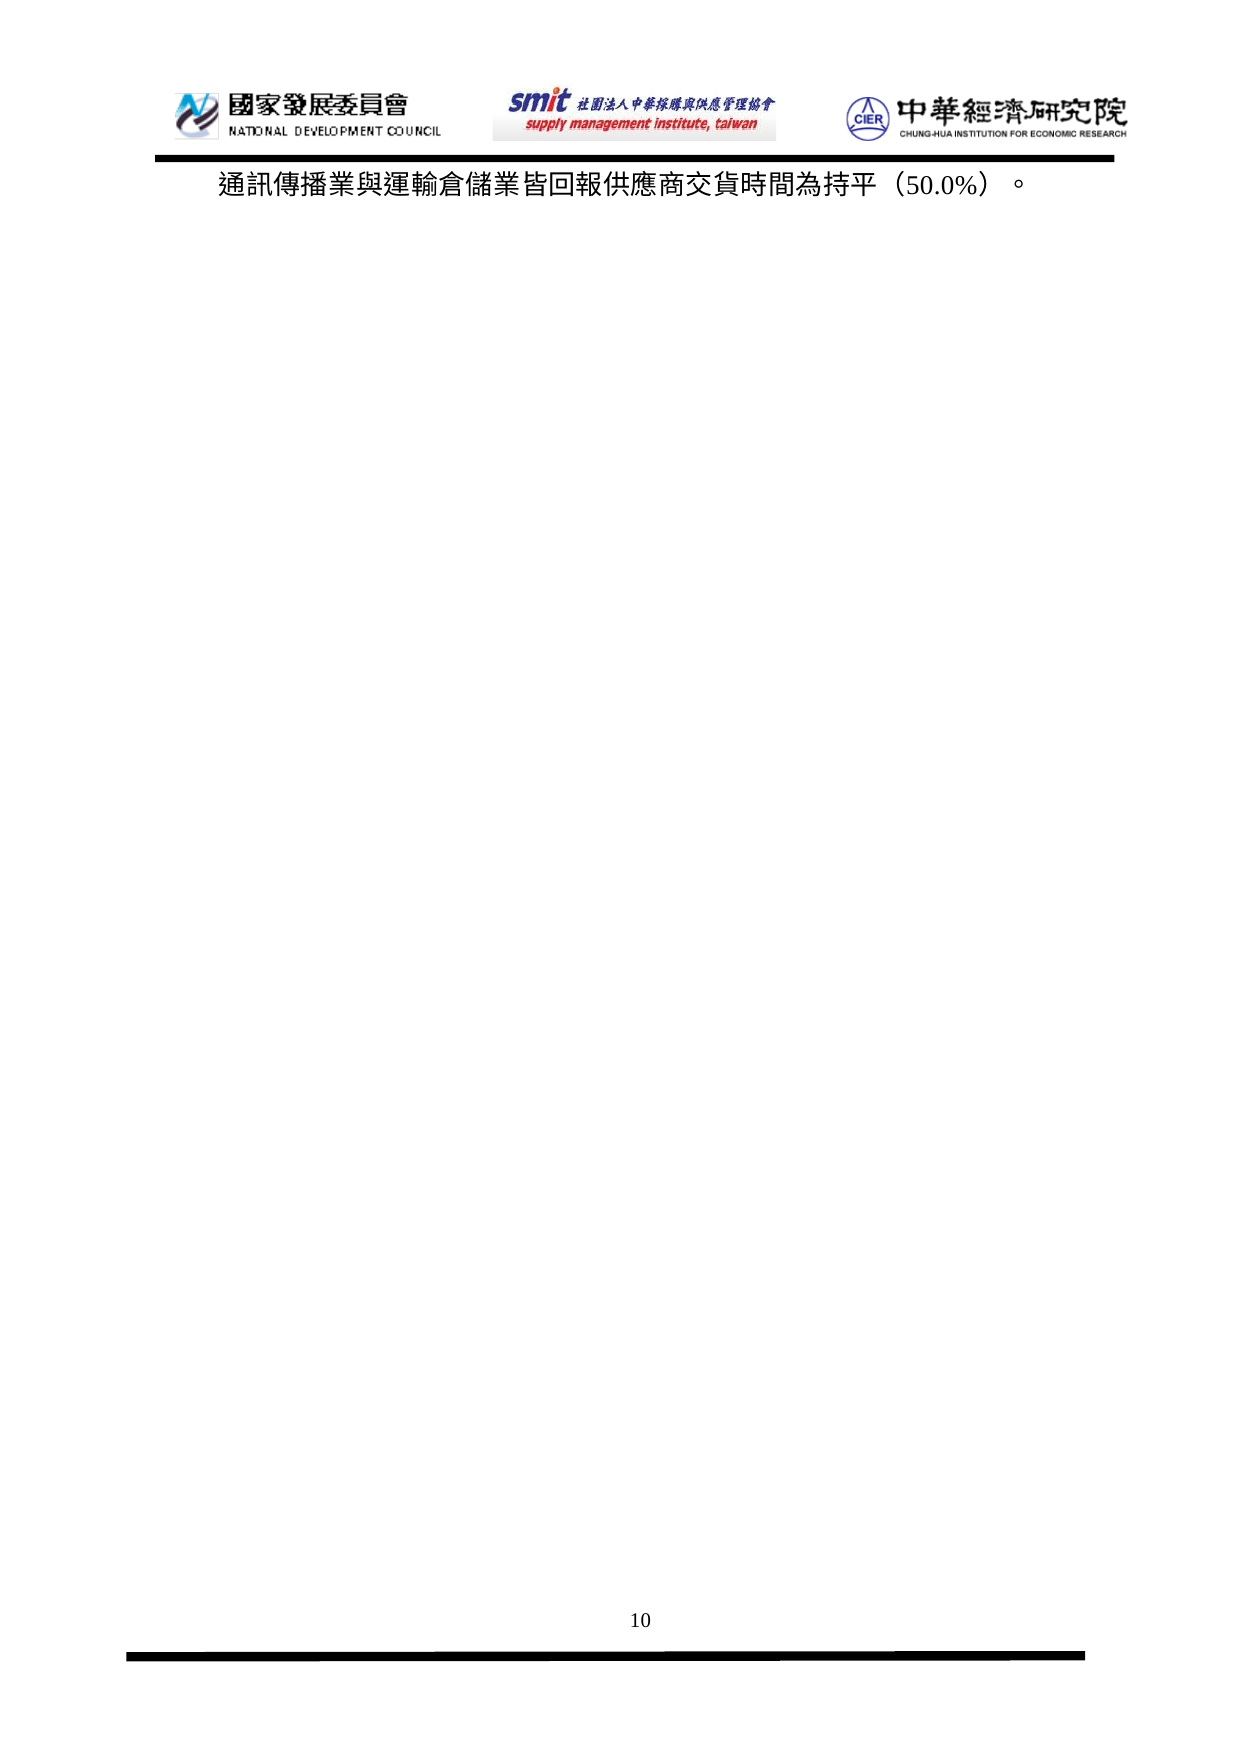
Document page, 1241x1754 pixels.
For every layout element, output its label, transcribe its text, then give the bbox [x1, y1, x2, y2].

picture [175, 81, 463, 155]
picture [492, 84, 777, 141]
picture [831, 80, 1141, 158]
list 全體非製造業持續回報供應商交貨時間為上升，且指數回升0.9個百分點至52.1%。八大產業中，三大產業回報供應商交貨時間為上升，各產業依上升速度排序為營造暨不動產業（56.9%）、批發業（53.8%）與教育暨專業科學業（53.1%）。零售業（47.7%）與金融保險業（49.0%）則回報供應商交貨時間為下降。住宿餐飲業、資訊暨通訊傳播業與運輸倉儲業皆回報供應商交貨時間為持平（50.0%）。 [218, 163, 1063, 202]
